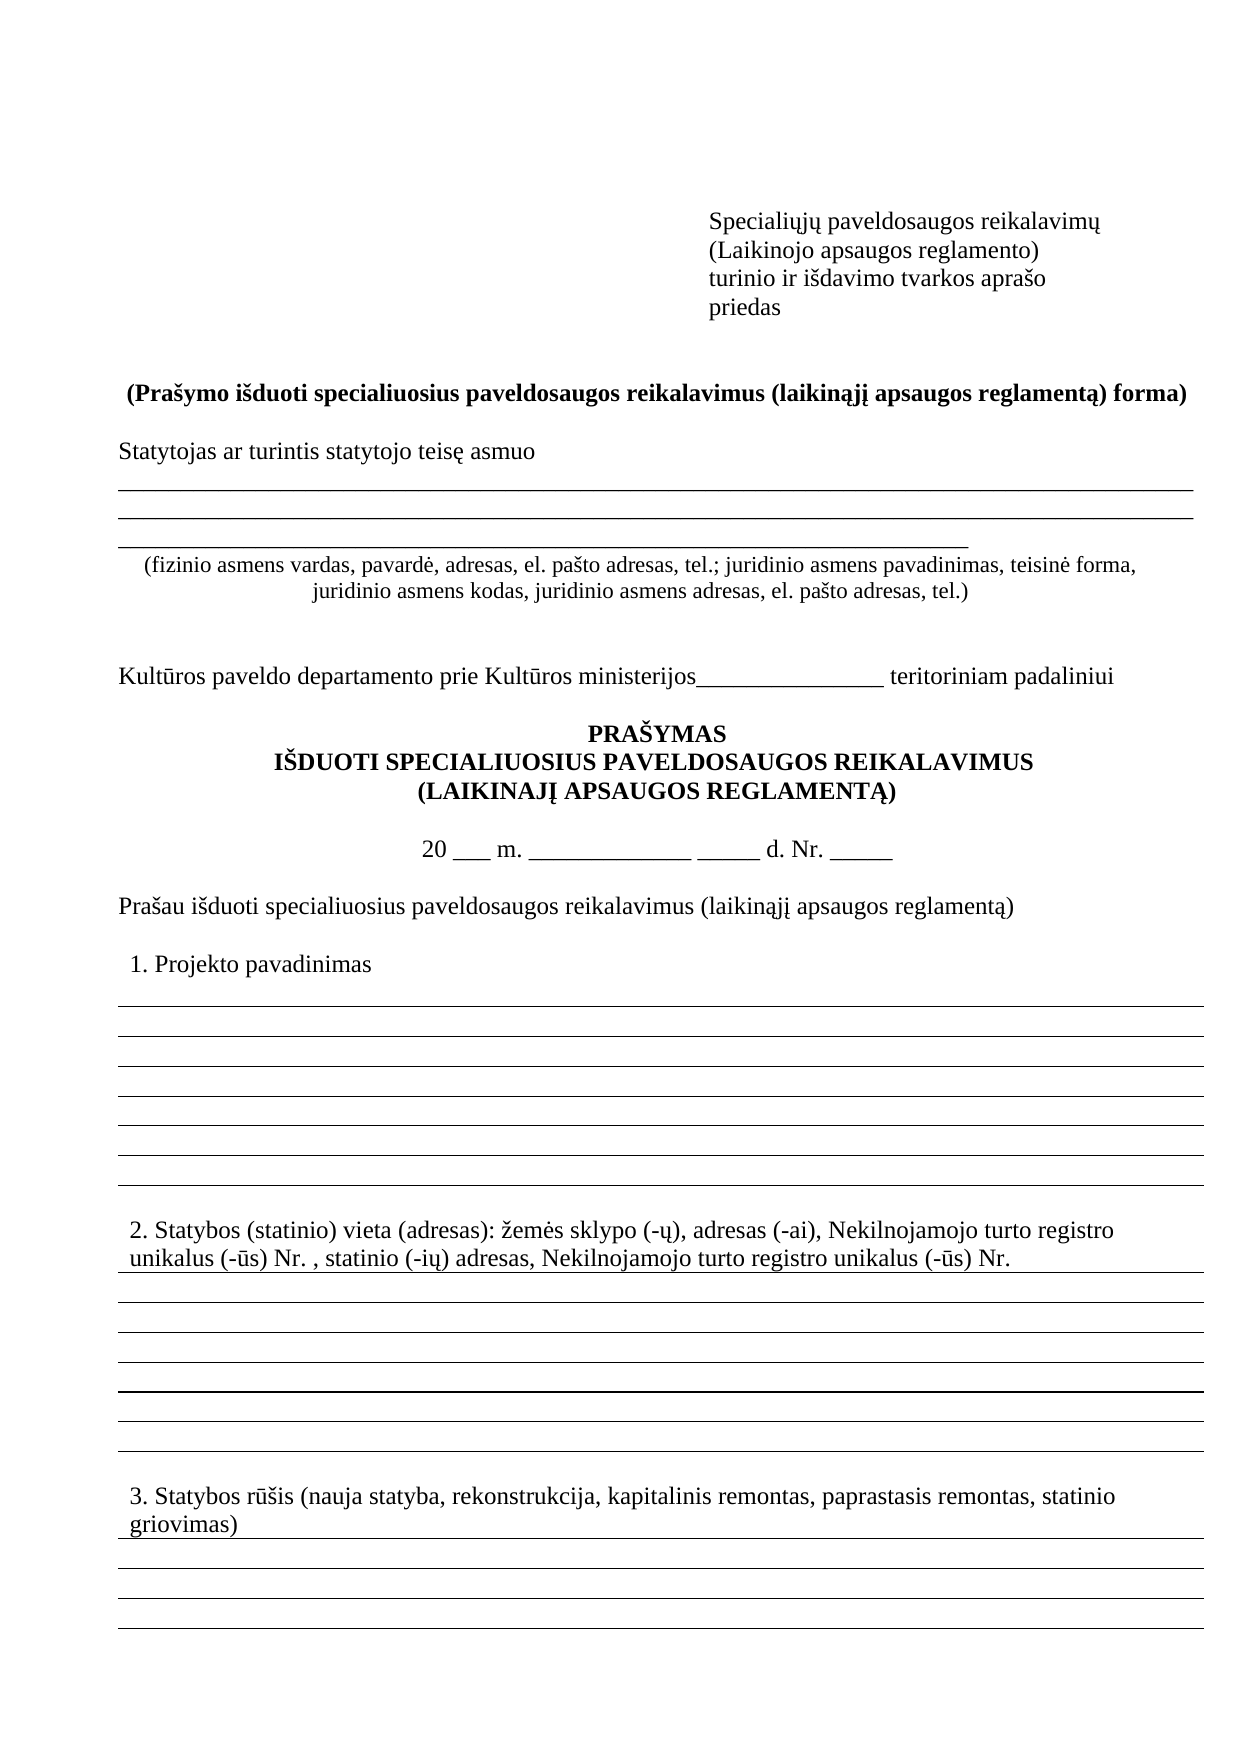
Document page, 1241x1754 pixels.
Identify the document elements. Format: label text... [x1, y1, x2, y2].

text IŠDUOTI SPECIALIUOSIUS PAVELDOSAUGOS REIKALAVIMUS [118, 747, 1196, 776]
text turinio ir išdavimo tvarkos aprašo [709, 263, 1196, 292]
text Kultūros paveldo departamento prie Kultūros ministerijos_______________ teritoriniam padaliniui [118, 661, 1196, 690]
table_cell [118, 1422, 1204, 1451]
table_cell [118, 978, 1204, 1006]
table_cell [118, 1186, 1204, 1215]
table_cell [118, 1333, 1204, 1362]
text (LAIKINAJĮ APSAUGOS REGLAMENTĄ) [118, 776, 1196, 805]
table_header 1. Projekto pavadinimas [118, 949, 1204, 977]
text (Laikinojo apsaugos reglamento) [709, 235, 1196, 263]
table_cell [118, 1067, 1204, 1096]
text ______________________________________________________________________________________ [118, 465, 1196, 493]
table_cell [118, 1037, 1204, 1066]
text Specialiųjų paveldosaugos reikalavimų [709, 206, 1196, 235]
text PRAŠYMAS [118, 719, 1196, 747]
text priedas [709, 292, 1196, 321]
text ______________________________________________________________________________________ [118, 493, 1196, 522]
text 20 ___ m. _____________ _____ d. Nr. _____ [118, 834, 1196, 862]
table_cell unikalus (-ūs) Nr. , statinio (-ių) adresas, Nekilnojamojo turto registro unikalus (-ūs) Nr. [118, 1244, 1204, 1272]
table_cell [118, 1007, 1204, 1036]
table_cell [118, 1273, 1204, 1302]
table_cell [118, 1393, 1204, 1421]
table_cell [118, 1156, 1204, 1185]
table_cell [118, 1569, 1204, 1598]
text Statytojas ar turintis statytojo teisę asmuo [118, 436, 1196, 465]
text Prašau išduoti specialiuosius paveldosaugos reikalavimus (laikinąjį apsaugos reglamentą) [118, 891, 1196, 920]
table_cell [118, 1097, 1204, 1125]
table_header (fizinio asmens vardas, pavardė, adresas, el. pašto adresas, tel.; juridinio asmens pavadinimas, teisinė forma, [118, 551, 1163, 577]
text ____________________________________________________________________ [118, 522, 1196, 551]
table_cell [118, 1363, 1204, 1391]
table_cell [118, 1599, 1204, 1628]
text (Prašymo išduoti specialiuosius paveldosaugos reikalavimus (laikinąjį apsaugos reglamentą) forma) [118, 378, 1196, 407]
table_cell [118, 1539, 1204, 1568]
table_cell [118, 1303, 1204, 1332]
table_cell juridinio asmens kodas, juridinio asmens adresas, el. pašto adresas, tel.) [118, 577, 1163, 604]
table_cell 2. Statybos (statinio) vieta (adresas): žemės sklypo (-ų), adresas (-ai), Nekilnojamojo turto registro [118, 1215, 1204, 1243]
table_cell [118, 1126, 1204, 1155]
table_cell [118, 1452, 1204, 1481]
table_cell 3. Statybos rūšis (nauja statyba, rekonstrukcija, kapitalinis remontas, paprastasis remontas, statinio griovimas) [118, 1481, 1204, 1538]
